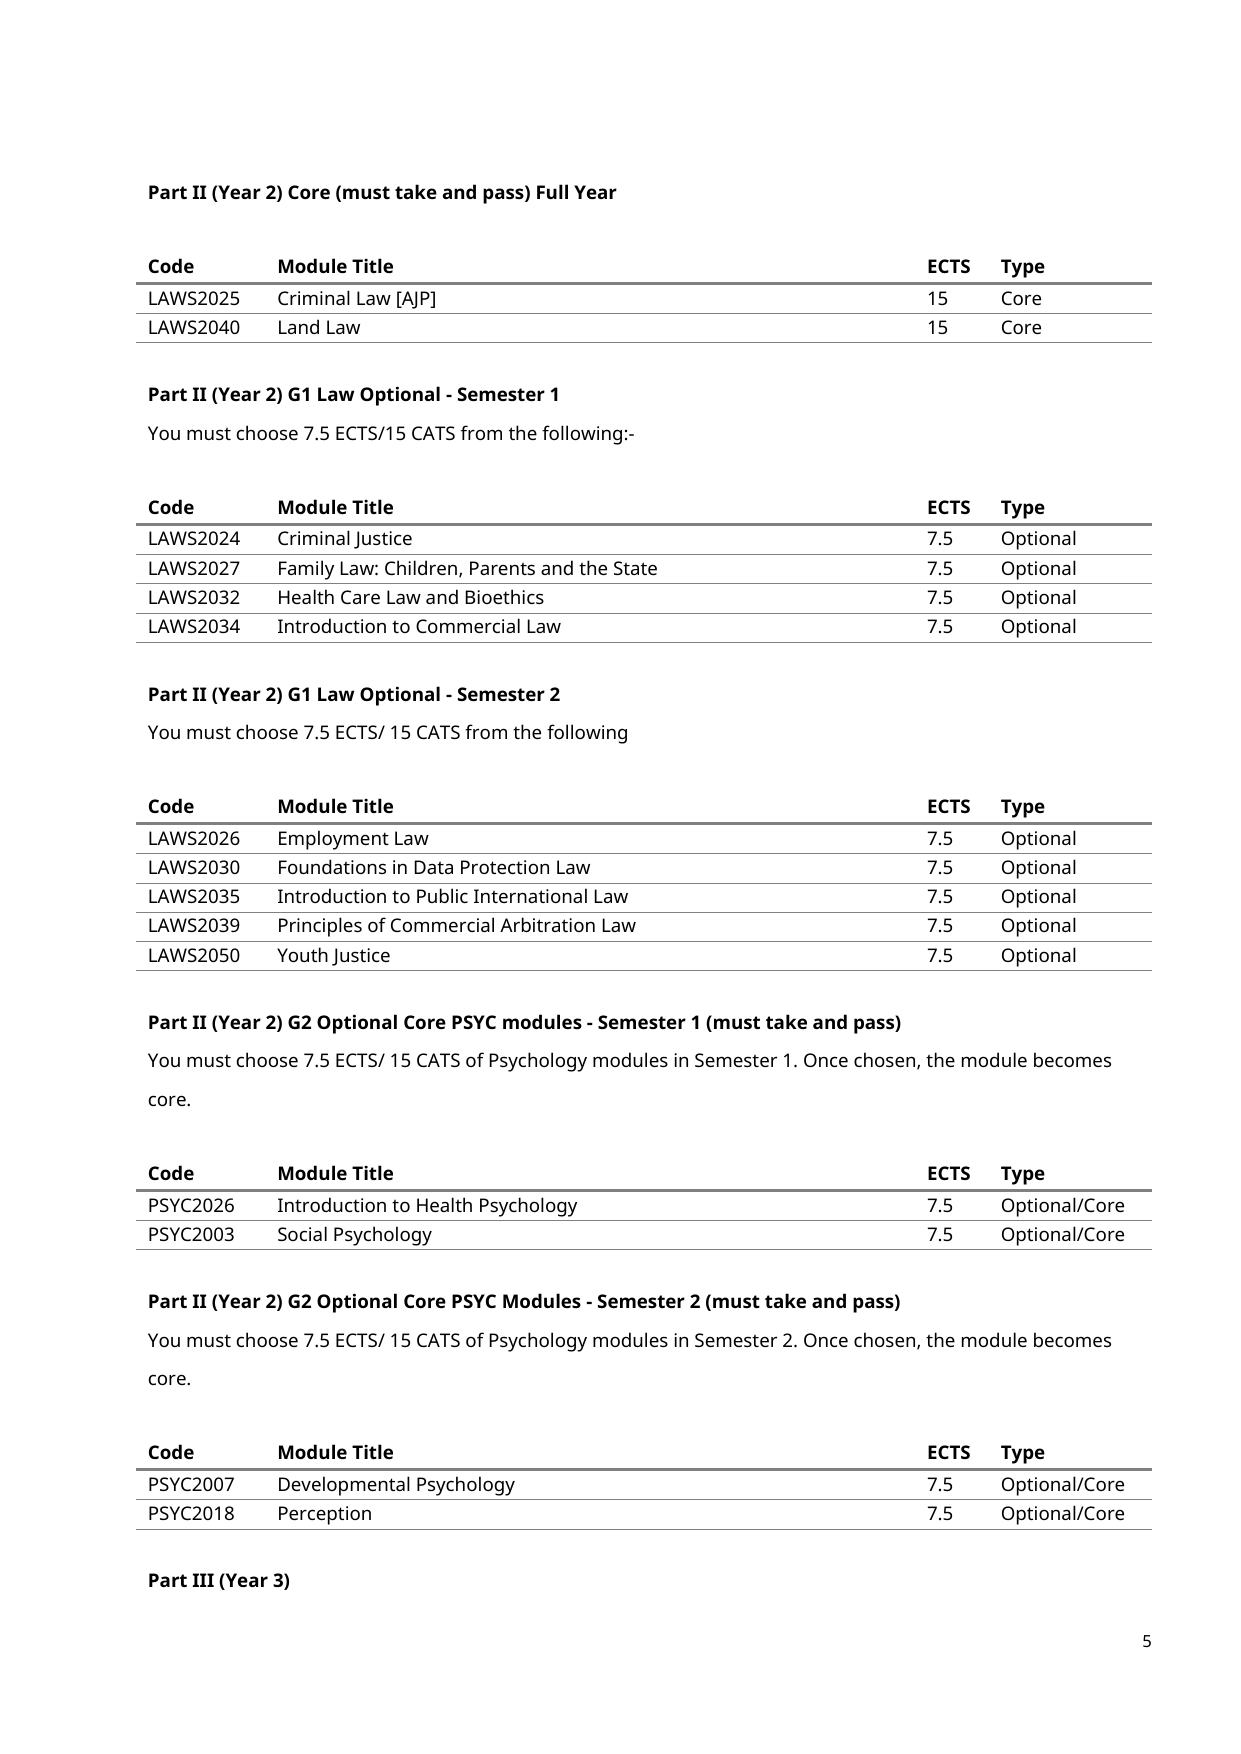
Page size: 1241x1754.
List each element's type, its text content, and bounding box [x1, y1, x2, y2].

table_cell 7.5 [916, 884, 989, 912]
table_cell Family Law: Children, Parents and the State [266, 555, 916, 583]
table_cell ECTS [916, 794, 989, 822]
table_cell Module Title [266, 254, 916, 282]
table_cell LAWS2050 [136, 942, 266, 970]
table_cell [136, 99, 1152, 141]
table_cell ECTS [916, 494, 989, 522]
table_cell Introduction to Health Psychology [266, 1192, 916, 1220]
table_cell Code [136, 494, 266, 522]
table_cell 7.5 [916, 854, 989, 882]
table_cell Module Title [266, 494, 916, 522]
table_cell LAWS2025 [136, 285, 266, 313]
table_cell PSYC2018 [136, 1500, 266, 1528]
table_cell LAWS2040 [136, 314, 266, 342]
table_cell 7.5 [916, 1471, 989, 1499]
table_cell 7.5 [916, 913, 989, 941]
table_cell Type [989, 794, 1152, 822]
table_cell Introduction to Commercial Law [266, 614, 916, 642]
table_cell 7.5 [916, 1221, 989, 1249]
table_cell Social Psychology [266, 1221, 916, 1249]
table_cell 15 [916, 285, 989, 313]
table_cell 7.5 [916, 825, 989, 853]
table_cell Foundations in Data Protection Law [266, 854, 916, 882]
table_cell Type [989, 1440, 1152, 1468]
table_cell Type [989, 1161, 1152, 1189]
table_cell PSYC2003 [136, 1221, 266, 1249]
table_cell Core [989, 314, 1152, 342]
table_cell Optional [989, 584, 1152, 612]
table_cell PSYC2007 [136, 1471, 266, 1499]
table_cell 7.5 [916, 526, 989, 554]
table_cell 7.5 [916, 555, 989, 583]
table_cell 7.5 [916, 942, 989, 970]
table_cell Code [136, 1161, 266, 1189]
table_cell Employment Law [266, 825, 916, 853]
table_cell Module Title [266, 1161, 916, 1189]
table_cell Part III (Year 3) [136, 1530, 1152, 1604]
table_cell 7.5 [916, 1500, 989, 1528]
table_cell Part II (Year 2) Core (must take and pass) Full Year [136, 141, 1152, 253]
table_cell LAWS2027 [136, 555, 266, 583]
table_cell Optional [989, 854, 1152, 882]
table_cell Code [136, 1440, 266, 1468]
table_cell Part II (Year 2) G2 Optional Core PSYC Modules - Semester 2 (must take and pass) You must choose 7.5 ECTS/ 15 CATS of Psychology modules in Semester 2. Once chosen, the module becomes core. [136, 1250, 1152, 1439]
table_cell Optional/Core [989, 1471, 1152, 1499]
table_cell LAWS2034 [136, 614, 266, 642]
table_cell Perception [266, 1500, 916, 1528]
table_cell Optional [989, 555, 1152, 583]
table_cell Developmental Psychology [266, 1471, 916, 1499]
table_cell LAWS2024 [136, 526, 266, 554]
table_cell Optional [989, 942, 1152, 970]
table_cell Type [989, 254, 1152, 282]
table_cell Core [989, 285, 1152, 313]
table_cell 7.5 [916, 1192, 989, 1220]
table_cell PSYC2026 [136, 1192, 266, 1220]
table_cell Youth Justice [266, 942, 916, 970]
table_cell 15 [916, 314, 989, 342]
table_cell Optional/Core [989, 1192, 1152, 1220]
table_cell Criminal Justice [266, 526, 916, 554]
table_cell 7.5 [916, 614, 989, 642]
table_cell Optional [989, 913, 1152, 941]
table_cell Optional/Core [989, 1500, 1152, 1528]
table_cell ECTS [916, 1161, 989, 1189]
table_cell Part II (Year 2) G2 Optional Core PSYC modules - Semester 1 (must take and pass) You must choose 7.5 ECTS/ 15 CATS of Psychology modules in Semester 1. Once chosen, the module becomes core. [136, 971, 1152, 1161]
table_cell Part II (Year 2) G1 Law Optional - Semester 2 You must choose 7.5 ECTS/ 15 CATS from the following [136, 643, 1152, 794]
table_cell Type [989, 494, 1152, 522]
table_cell Part II (Year 2) G1 Law Optional - Semester 1 You must choose 7.5 ECTS/15 CATS from the following:- [136, 343, 1152, 494]
table_cell ECTS [916, 254, 989, 282]
table_cell Criminal Law [AJP] [266, 285, 916, 313]
table_cell 7.5 [916, 584, 989, 612]
table_cell Principles of Commercial Arbitration Law [266, 913, 916, 941]
table_cell Module Title [266, 1440, 916, 1468]
table_cell LAWS2026 [136, 825, 266, 853]
table_cell Optional/Core [989, 1221, 1152, 1249]
table_cell LAWS2032 [136, 584, 266, 612]
table_cell LAWS2030 [136, 854, 266, 882]
table_cell Code [136, 794, 266, 822]
table_cell Module Title [266, 794, 916, 822]
table_cell Land Law [266, 314, 916, 342]
table_cell Health Care Law and Bioethics [266, 584, 916, 612]
table_cell Optional [989, 526, 1152, 554]
table_cell Optional [989, 614, 1152, 642]
table_cell Optional [989, 884, 1152, 912]
table_cell ECTS [916, 1440, 989, 1468]
table_cell LAWS2035 [136, 884, 266, 912]
table_cell Code [136, 254, 266, 282]
table_cell Optional [989, 825, 1152, 853]
table_cell Introduction to Public International Law [266, 884, 916, 912]
table_cell LAWS2039 [136, 913, 266, 941]
